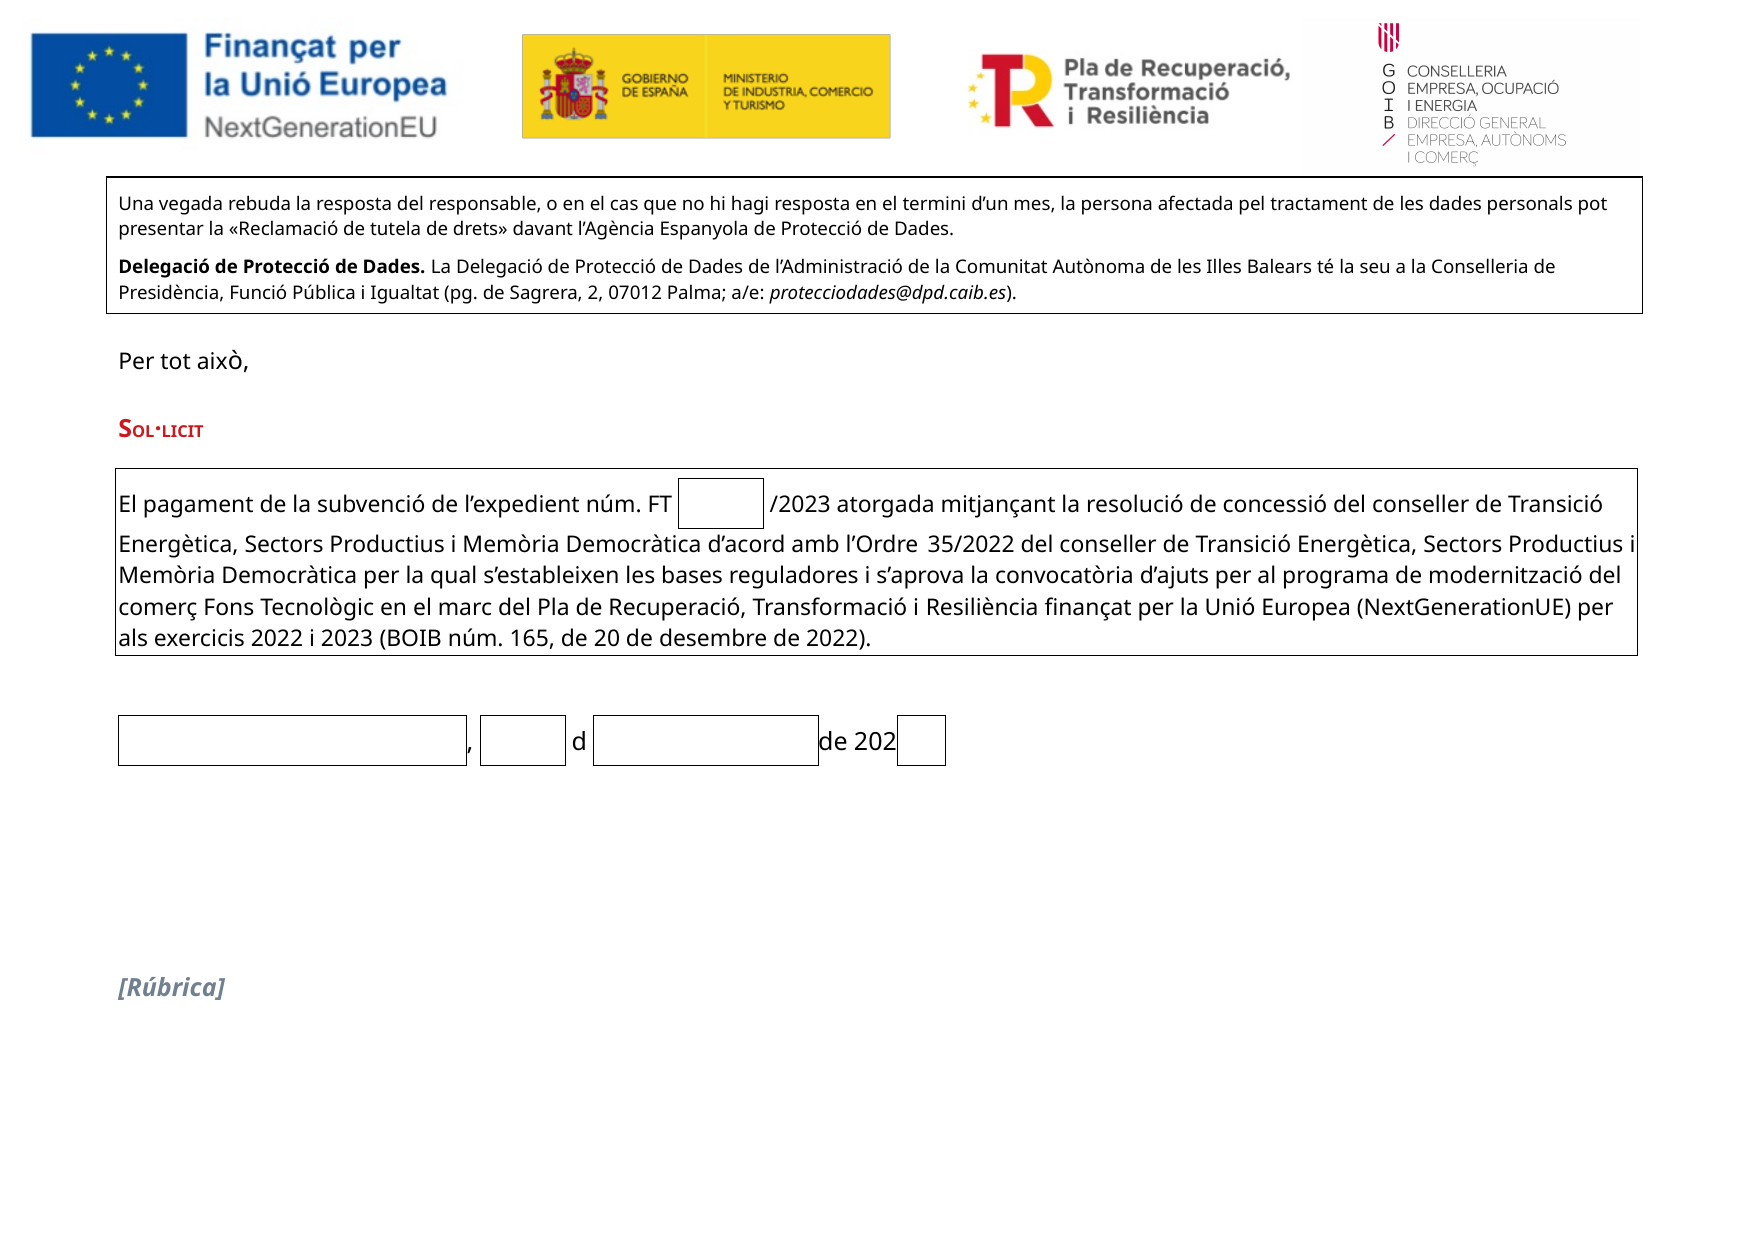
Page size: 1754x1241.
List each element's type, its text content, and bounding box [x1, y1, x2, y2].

text El pagament de la subvenció de l’expedient núm. FT /2023 atorgada mitjançant la resolució de concessió del conseller de Transició Energètica, Sectors Productius i Memòria Democràtica d’acord amb l’Ordre 35/2022 del conseller de Transició Energètica, Sectors Productius i Memòria Democràtica per la qual s’estableixen les bases reguladores i s’aprova la convocatòria d’ajuts per al programa de modernització del comerç Fons Tecnològic en el marc del Pla de Recuperació, Transformació i Resiliència finançat per la Unió Europea (NextGenerationUE) per als exercicis 2022 i 2023 (BOIB núm. 165, de 20 de desembre de 2022). [118, 478, 1636, 653]
text Sol·licit [118, 410, 1636, 444]
picture [520, 32, 893, 141]
picture [21, 18, 477, 151]
text [946, 716, 1636, 765]
text de 202 [819, 716, 897, 765]
text , [467, 716, 480, 765]
picture [951, 45, 1302, 136]
text d [566, 716, 593, 765]
text [Rúbrica] [118, 969, 1636, 1003]
text Per tot això, [118, 342, 1636, 376]
table_header Una vegada rebuda la resposta del responsable, o en el cas que no hi hagi resposta en el termini d’un mes, la persona afectada pel tractament de les dades personals pot presentar la «Reclamació de tutela de drets» davant l’Agència Espanyola de Protecció de Dades. Delegació de Protecció de Dades. La Delegació de Protecció de Dades de l’Administració de la Comunitat Autònoma de les Illes Balears té la seu a la Conselleria de Presidència, Funció Pública i Igualtat (pg. de Sagrera, 2, 07012 Palma; a/e: protecciodades@dpd.caib.es). [107, 178, 1642, 313]
